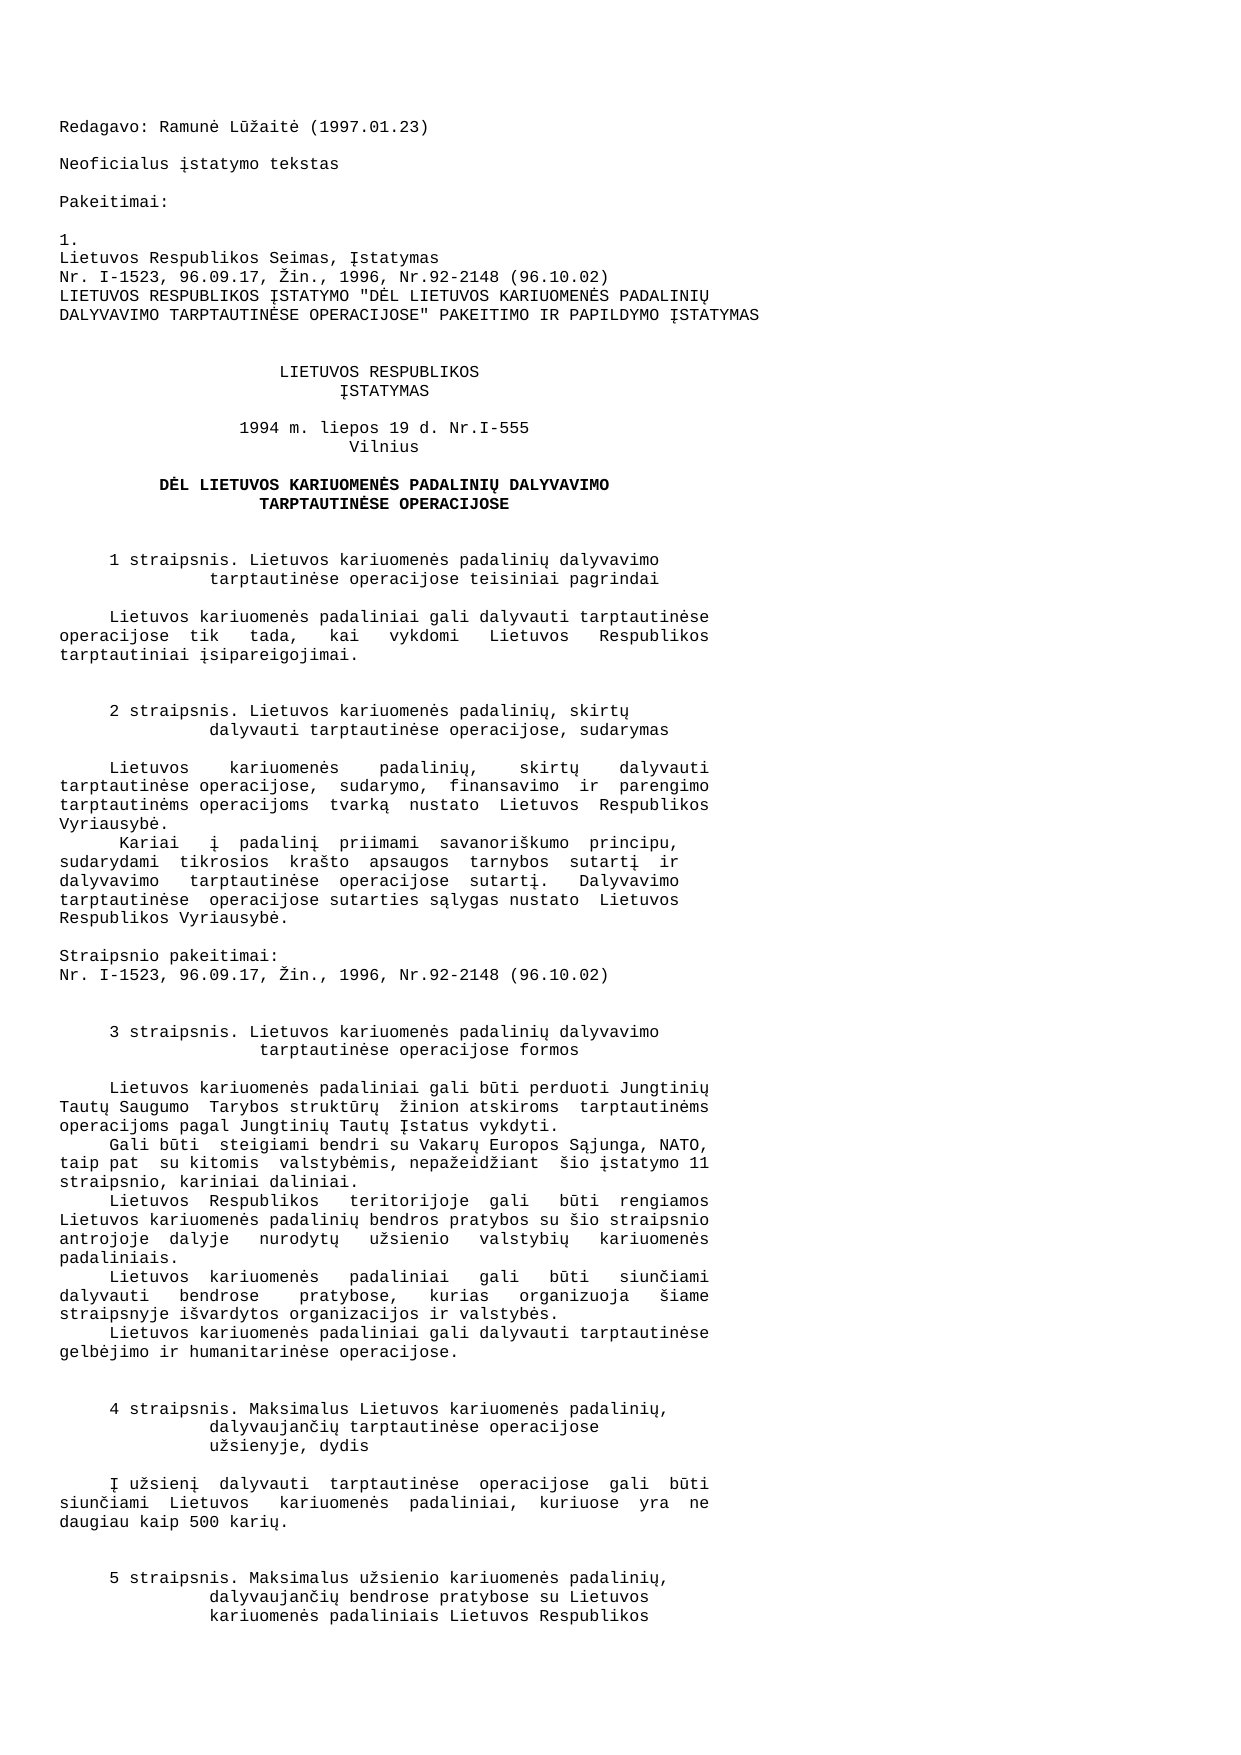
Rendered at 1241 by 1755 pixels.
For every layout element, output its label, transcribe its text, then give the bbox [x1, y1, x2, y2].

text daugiau kaip 500 karių. [59, 1513, 1122, 1532]
text 1994 m. liepos 19 d. Nr.I-555 [59, 420, 1122, 439]
text padaliniais. [59, 1249, 1122, 1268]
text 3 straipsnis. Lietuvos kariuomenės padalinių dalyvavimo [59, 1023, 1122, 1042]
text operacijoms pagal Jungtinių Tautų Įstatus vykdyti. [59, 1117, 1122, 1136]
text Pakeitimai: [59, 193, 1122, 212]
text DĖL LIETUVOS KARIUOMENĖS PADALINIŲ DALYVAVIMO [59, 476, 1122, 495]
text straipsnyje išvardytos organizacijos ir valstybės. [59, 1306, 1122, 1325]
text Vyriausybė. [59, 816, 1122, 834]
text LIETUVOS RESPUBLIKOS [59, 363, 1122, 382]
text tarptautinėse operacijose sutarties sąlygas nustato Lietuvos [59, 891, 1122, 910]
text 4 straipsnis. Maksimalus Lietuvos kariuomenės padalinių, [59, 1400, 1122, 1419]
text Nr. I-1523, 96.09.17, Žin., 1996, Nr.92-2148 (96.10.02) [59, 967, 1122, 985]
text TARPTAUTINĖSE OPERACIJOSE [59, 495, 1122, 514]
text taip pat su kitomis valstybėmis, nepažeidžiant šio įstatymo 11 [59, 1155, 1122, 1174]
text Lietuvos kariuomenės padaliniai gali būti perduoti Jungtinių [59, 1080, 1122, 1098]
text siunčiami Lietuvos kariuomenės padaliniai, kuriuose yra ne [59, 1494, 1122, 1513]
text 1 straipsnis. Lietuvos kariuomenės padalinių dalyvavimo [59, 552, 1122, 571]
text Lietuvos kariuomenės padaliniai gali dalyvauti tarptautinėse [59, 608, 1122, 627]
text 5 straipsnis. Maksimalus užsienio kariuomenės padalinių, [59, 1570, 1122, 1589]
text ĮSTATYMAS [59, 382, 1122, 401]
text straipsnio, kariniai daliniai. [59, 1174, 1122, 1193]
text antrojoje dalyje nurodytų užsienio valstybių kariuomenės [59, 1231, 1122, 1249]
text Lietuvos Respublikos teritorijoje gali būti rengiamos [59, 1193, 1122, 1212]
text dalyvauti tarptautinėse operacijose, sudarymas [59, 721, 1122, 740]
text užsienyje, dydis [59, 1438, 1122, 1457]
text Kariai į padalinį priimami savanoriškumo principu, [59, 834, 1122, 853]
text Neoficialus įstatymo tekstas [59, 156, 1122, 175]
text tarptautinėse operacijose formos [59, 1042, 1122, 1061]
text DALYVAVIMO TARPTAUTINĖSE OPERACIJOSE" PAKEITIMO IR PAPILDYMO ĮSTATYMAS [59, 307, 1122, 326]
text LIETUVOS RESPUBLIKOS ĮSTATYMO "DĖL LIETUVOS KARIUOMENĖS PADALINIŲ [59, 288, 1122, 307]
text Vilnius [59, 439, 1122, 457]
text Lietuvos Respublikos Seimas, Įstatymas [59, 250, 1122, 269]
text tarptautiniai įsipareigojimai. [59, 646, 1122, 665]
text Respublikos Vyriausybė. [59, 910, 1122, 929]
text dalyvauti bendrose pratybose, kurias organizuoja šiame [59, 1287, 1122, 1306]
text tarptautinėse operacijose teisiniai pagrindai [59, 571, 1122, 589]
text 2 straipsnis. Lietuvos kariuomenės padalinių, skirtų [59, 703, 1122, 721]
text sudarydami tikrosios krašto apsaugos tarnybos sutartį ir [59, 853, 1122, 872]
text tarptautinėse operacijose, sudarymo, finansavimo ir parengimo [59, 778, 1122, 797]
text 1. [59, 231, 1122, 250]
text Lietuvos kariuomenės padalinių, skirtų dalyvauti [59, 759, 1122, 778]
text Redagavo: Ramunė Lūžaitė (1997.01.23) [59, 118, 1122, 137]
text dalyvaujančių tarptautinėse operacijose [59, 1419, 1122, 1438]
text Gali būti steigiami bendri su Vakarų Europos Sąjunga, NATO, [59, 1136, 1122, 1155]
text Tautų Saugumo Tarybos struktūrų žinion atskiroms tarptautinėms [59, 1098, 1122, 1117]
text gelbėjimo ir humanitarinėse operacijose. [59, 1344, 1122, 1362]
text tarptautinėms operacijoms tvarką nustato Lietuvos Respublikos [59, 797, 1122, 816]
text Straipsnio pakeitimai: [59, 948, 1122, 967]
text dalyvavimo tarptautinėse operacijose sutartį. Dalyvavimo [59, 872, 1122, 891]
text operacijose tik tada, kai vykdomi Lietuvos Respublikos [59, 627, 1122, 646]
text Lietuvos kariuomenės padalinių bendros pratybos su šio straipsnio [59, 1212, 1122, 1231]
text Lietuvos kariuomenės padaliniai gali būti siunčiami [59, 1268, 1122, 1287]
text Į užsienį dalyvauti tarptautinėse operacijose gali būti [59, 1476, 1122, 1494]
text Lietuvos kariuomenės padaliniai gali dalyvauti tarptautinėse [59, 1325, 1122, 1344]
text dalyvaujančių bendrose pratybose su Lietuvos [59, 1589, 1122, 1608]
text kariuomenės padaliniais Lietuvos Respublikos [59, 1608, 1122, 1626]
text Nr. I-1523, 96.09.17, Žin., 1996, Nr.92-2148 (96.10.02) [59, 269, 1122, 288]
